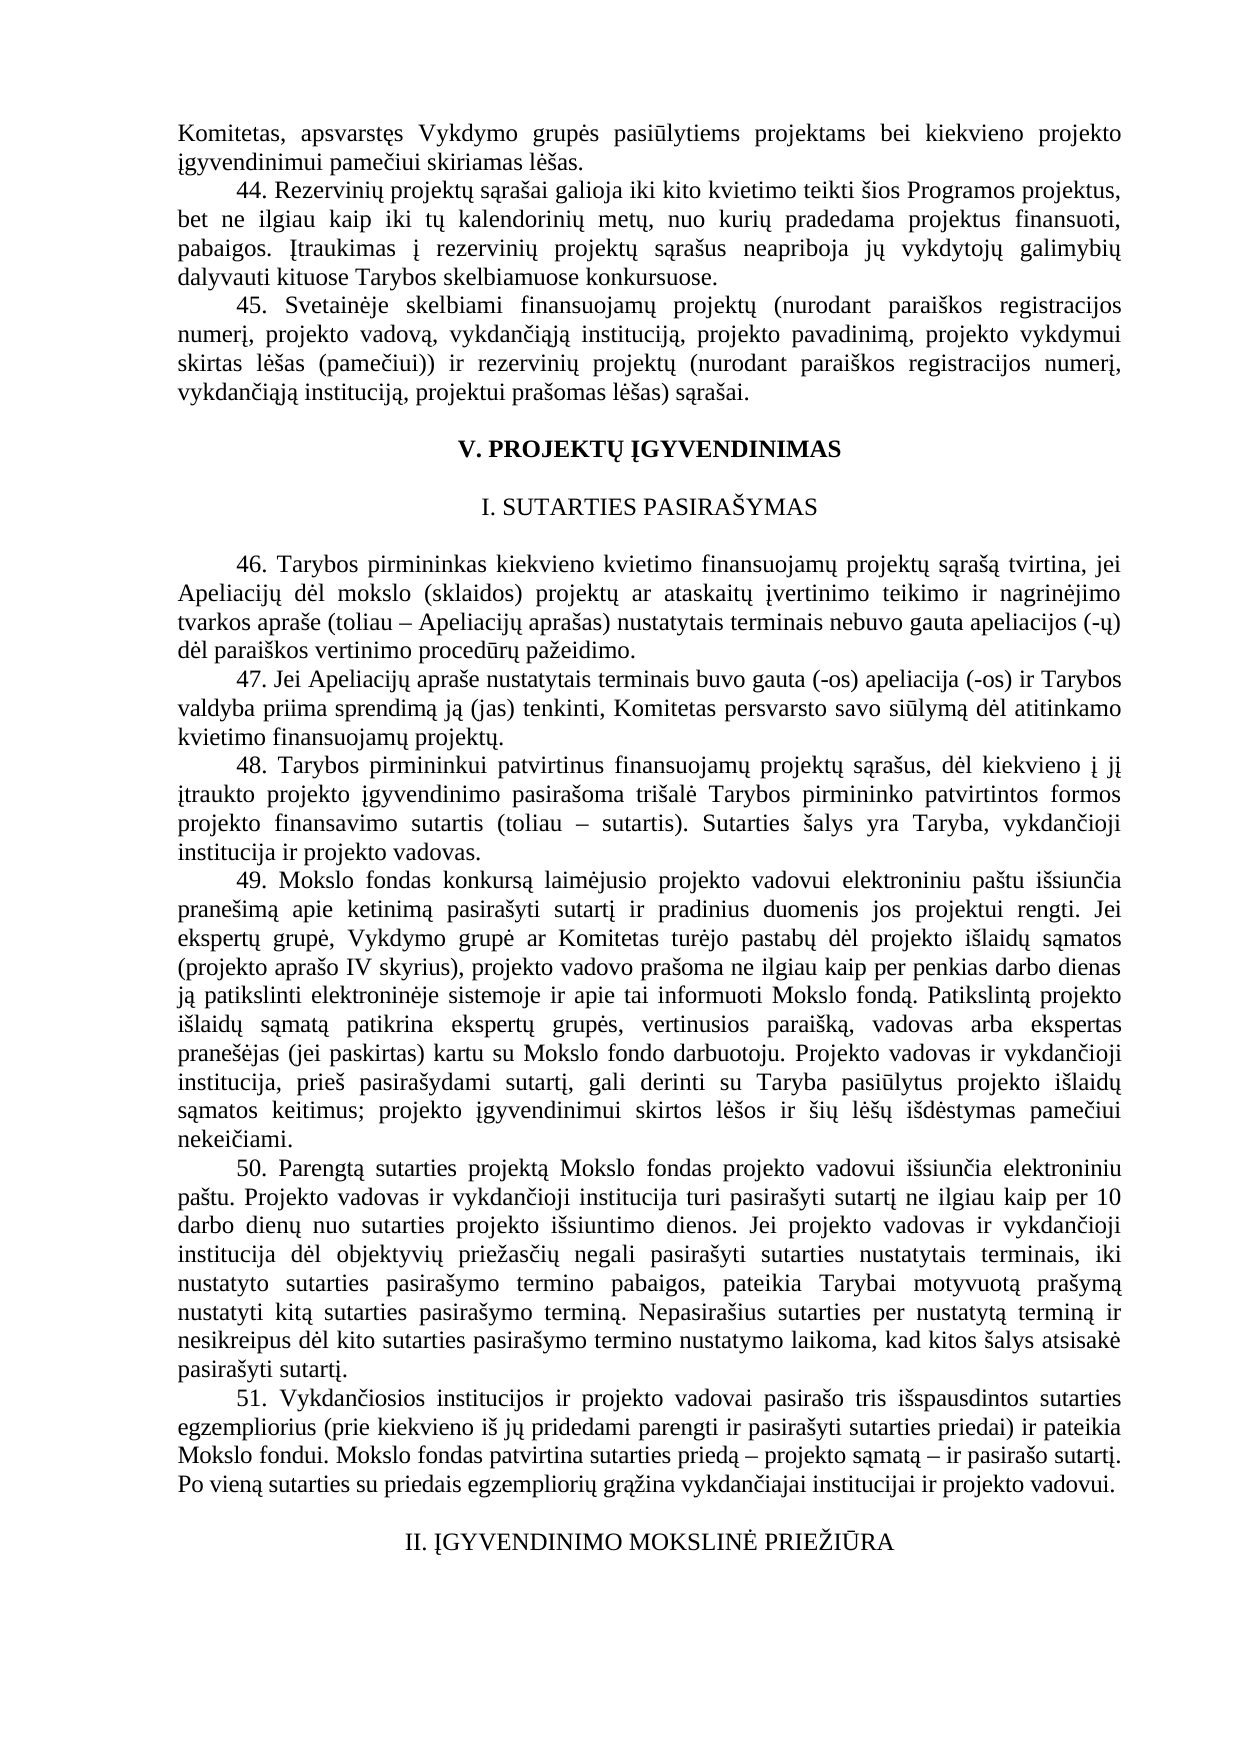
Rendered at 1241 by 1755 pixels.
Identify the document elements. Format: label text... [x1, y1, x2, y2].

text 49. Mokslo fondas konkursą laimėjusio projekto vadovui elektroniniu paštu išsiunčia pranešimą apie ketinimą pasirašyti sutartį ir pradinius duomenis jos projektui rengti. Jei ekspertų grupė, Vykdymo grupė ar Komitetas turėjo pastabų dėl projekto išlaidų sąmatos (projekto aprašo IV skyrius), projekto vadovo prašoma ne ilgiau kaip per penkias darbo dienas ją patikslinti elektroninėje sistemoje ir apie tai informuoti Mokslo fondą. Patikslintą projekto išlaidų sąmatą patikrina ekspertų grupės, vertinusios paraišką, vadovas arba ekspertas pranešėjas (jei paskirtas) kartu su Mokslo fondo darbuotoju. Projekto vadovas ir vykdančioji institucija, prieš pasirašydami sutartį, gali derinti su Taryba pasiūlytus projekto išlaidų sąmatos keitimus; projekto įgyvendinimui skirtos lėšos ir šių lėšų išdėstymas pamečiui nekeičiami. [177, 866, 1122, 1153]
text II. ĮGYVENDINIMO MOKSLINĖ PRIEŽIŪRA [177, 1527, 1122, 1556]
text 46. Tarybos pirmininkas kiekvieno kvietimo finansuojamų projektų sąrašą tvirtina, jei Apeliacijų dėl mokslo (sklaidos) projektų ar ataskaitų įvertinimo teikimo ir nagrinėjimo tvarkos apraše (toliau – Apeliacijų aprašas) nustatytais terminais nebuvo gauta apeliacijos (-ų) dėl paraiškos vertinimo procedūrų pažeidimo. [177, 549, 1122, 664]
text 45. Svetainėje skelbiami finansuojamų projektų (nurodant paraiškos registracijos numerį, projekto vadovą, vykdančiąją instituciją, projekto pavadinimą, projekto vykdymui skirtas lėšas (pamečiui)) ir rezervinių projektų (nurodant paraiškos registracijos numerį, vykdančiąją instituciją, projektui prašomas lėšas) sąrašai. [177, 291, 1122, 406]
text 50. Parengtą sutarties projektą Mokslo fondas projekto vadovui išsiunčia elektroniniu paštu. Projekto vadovas ir vykdančioji institucija turi pasirašyti sutartį ne ilgiau kaip per 10 darbo dienų nuo sutarties projekto išsiuntimo dienos. Jei projekto vadovas ir vykdančioji institucija dėl objektyvių priežasčių negali pasirašyti sutarties nustatytais terminais, iki nustatyto sutarties pasirašymo termino pabaigos, pateikia Tarybai motyvuotą prašymą nustatyti kitą sutarties pasirašymo terminą. Nepasirašius sutarties per nustatytą terminą ir nesikreipus dėl kito sutarties pasirašymo termino nustatymo laikoma, kad kitos šalys atsisakė pasirašyti sutartį. [177, 1153, 1122, 1383]
text 44. Rezervinių projektų sąrašai galioja iki kito kvietimo teikti šios Programos projektus, bet ne ilgiau kaip iki tų kalendorinių metų, nuo kurių pradedama projektus finansuoti, pabaigos. Įtraukimas į rezervinių projektų sąrašus neapriboja jų vykdytojų galimybių dalyvauti kituose Tarybos skelbiamuose konkursuose. [177, 176, 1122, 291]
text V. PROJEKTŲ ĮGYVENDINIMAS [177, 434, 1122, 463]
text I. SUTARTIES PASIRAŠYMAS [177, 492, 1122, 521]
text 48. Tarybos pirmininkui patvirtinus finansuojamų projektų sąrašus, dėl kiekvieno į jį įtraukto projekto įgyvendinimo pasirašoma trišalė Tarybos pirmininko patvirtintos formos projekto finansavimo sutartis (toliau – sutartis). Sutarties šalys yra Taryba, vykdančioji institucija ir projekto vadovas. [177, 751, 1122, 866]
text Komitetas, apsvarstęs Vykdymo grupės pasiūlytiems projektams bei kiekvieno projekto įgyvendinimui pamečiui skiriamas lėšas. [177, 118, 1122, 176]
text 51. Vykdančiosios institucijos ir projekto vadovai pasirašo tris išspausdintos sutarties egzempliorius (prie kiekvieno iš jų pridedami parengti ir pasirašyti sutarties priedai) ir pateikia Mokslo fondui. Mokslo fondas patvirtina sutarties priedą – projekto sąmatą – ir pasirašo sutartį. Po vieną sutarties su priedais egzempliorių grąžina vykdančiajai institucijai ir projekto vadovui. [177, 1383, 1122, 1498]
text 47. Jei Apeliacijų apraše nustatytais terminais buvo gauta (-os) apeliacija (-os) ir Tarybos valdyba priima sprendimą ją (jas) tenkinti, Komitetas persvarsto savo siūlymą dėl atitinkamo kvietimo finansuojamų projektų. [177, 664, 1122, 751]
